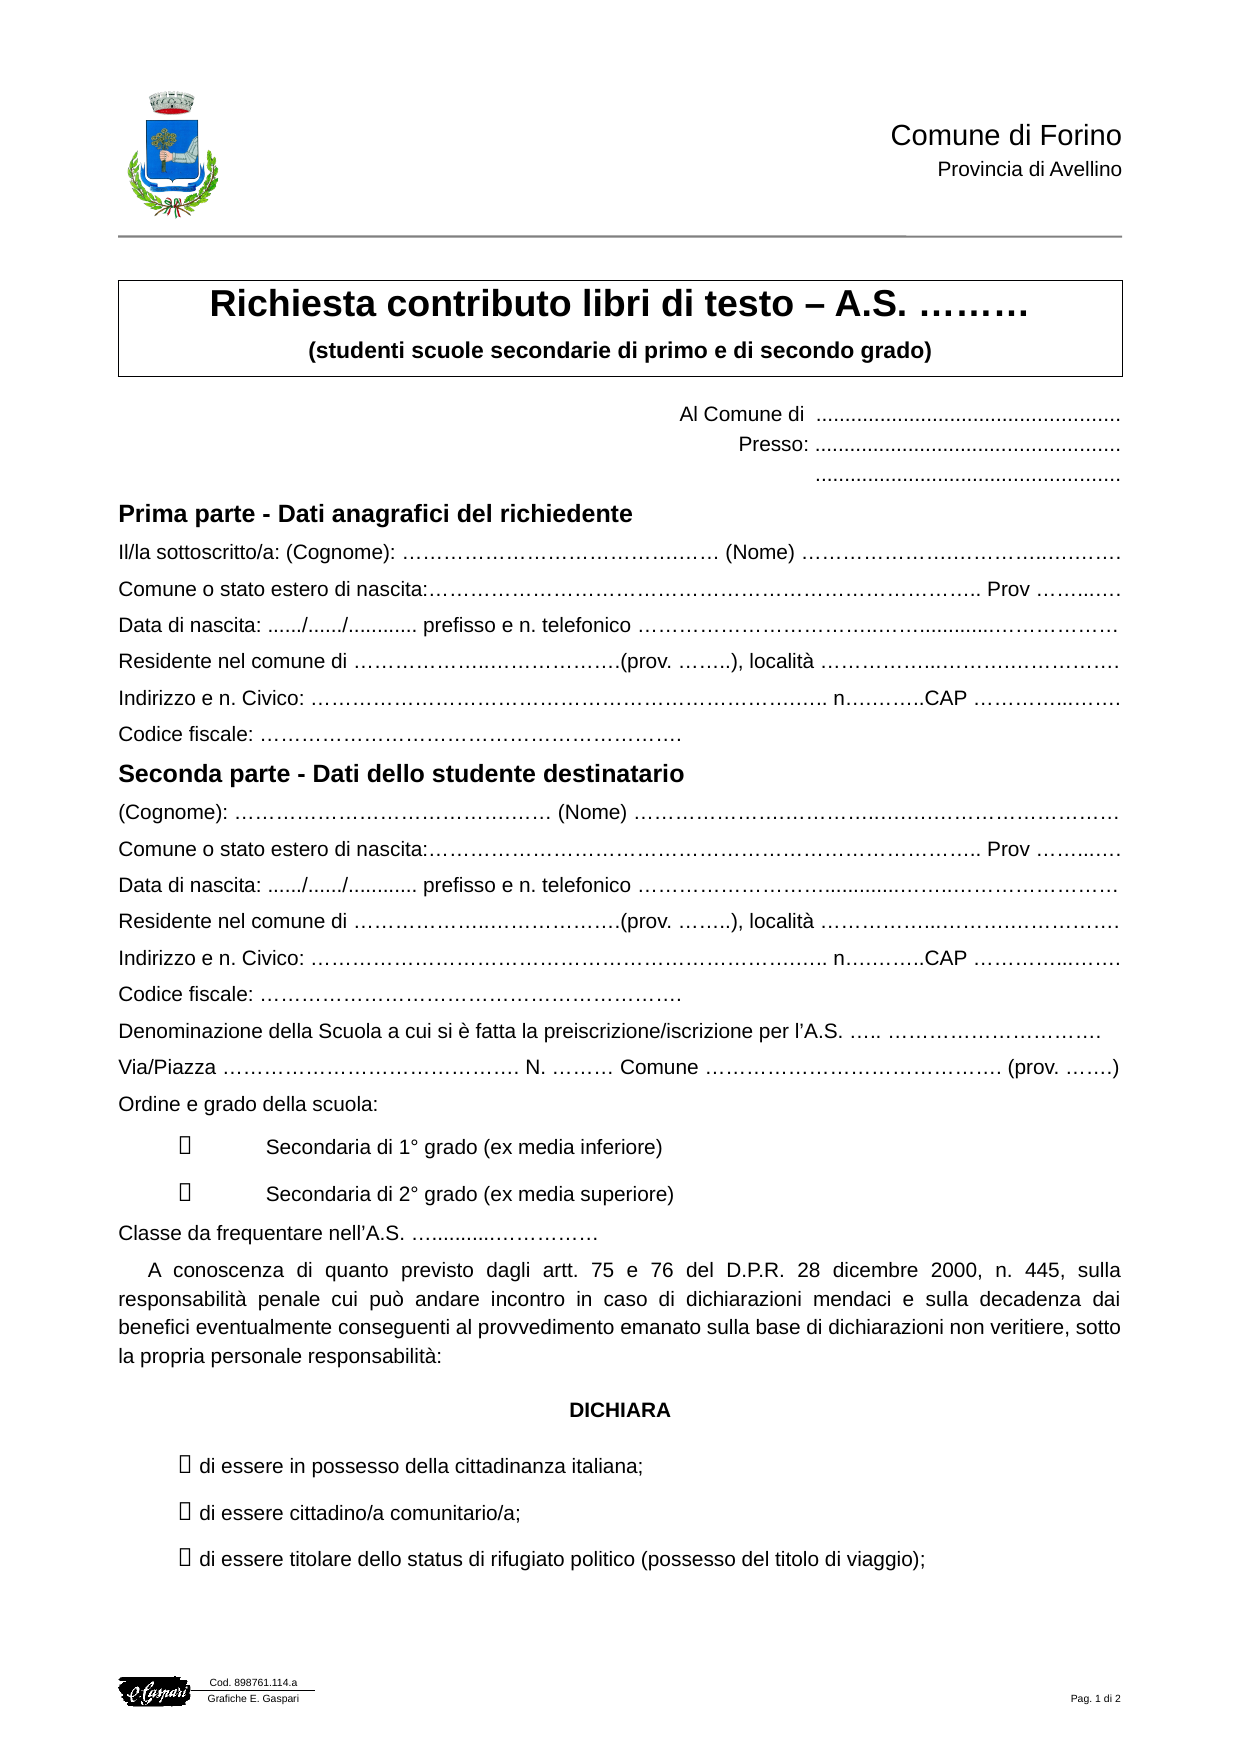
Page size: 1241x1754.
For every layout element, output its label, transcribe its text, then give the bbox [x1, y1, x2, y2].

text A conoscenza di quanto previsto dagli artt. 75 e 76 del D.P.R. 28 dicembre 2000, n. 445, sulla responsabilità penale cui può andare incontro in caso di dichiarazioni mendaci e sulla decadenza dai benefici eventualmente conseguenti al provvedimento emanato sulla base di dichiarazioni non veritiere, sotto la propria personale responsabilità: [118, 1258, 1122, 1368]
text Codice fiscale: ……………………………………………………. [118, 982, 1122, 1006]
text  Secondaria di 1° grado (ex media inferiore) [177, 1128, 1122, 1162]
text Provincia di Avellino [224, 157, 1122, 181]
text Presso: [738, 432, 1122, 456]
text Prima parte - Dati anagrafici del richiedente [118, 499, 1122, 527]
text Codice fiscale: ……………………………………………………. [118, 722, 1122, 746]
text Indirizzo e n. Civico: …………………………………………………………….….. n….……..CAP …………...……. [118, 946, 1122, 970]
text Seconda parte - Dati dello studente destinatario [118, 759, 1122, 787]
text Al Comune di [679, 402, 1122, 426]
text Classe da frequentare nell’A.S. …...........…………… [118, 1221, 1122, 1245]
picture [117, 1675, 191, 1707]
text Denominazione della Scuola a cui si è fatta la preiscrizione/iscrizione per l’A.S. ….. …………………………. [118, 1019, 1122, 1043]
picture [122, 87, 224, 219]
text Il/la sottoscritto/a: (Cognome): ………………………………….…… (Nome) ………………….…………..….……. [118, 540, 1122, 564]
text Residente nel comune di ………………..……………….(prov. ……..), località ……………...……….……………. [118, 909, 1122, 933]
text  di essere cittadino/a comunitario/a; [177, 1493, 1122, 1527]
text Comune di Forino [224, 118, 1122, 152]
text Data di nascita: ....../....../............ prefisso e n. telefonico ……………………………..…….............……………… [118, 613, 1122, 637]
text Comune o stato estero di nascita:…………………………………………………………………….. Prov ……...…. [118, 576, 1122, 600]
text Indirizzo e n. Civico: …………………………………………………………….….. n….……..CAP …………...……. [118, 686, 1122, 710]
text  Secondaria di 2° grado (ex media superiore) [177, 1174, 1122, 1209]
text Data di nascita: ....../....../............ prefisso e n. telefonico ……………………….............……..…………………… [118, 873, 1122, 897]
text  di essere titolare dello status di rifugiato politico (possesso del titolo di viaggio); [177, 1540, 1122, 1574]
text DICHIARA [118, 1398, 1122, 1422]
text (Cognome): ………………………………….…… (Nome) ………………….…………..….….……………………… [118, 800, 1122, 824]
table_header Richiesta contributo libri di testo – A.S. ……… (studenti scuole secondarie di primo e di secondo grado) [119, 281, 1122, 376]
text Via/Piazza ……………………………………. N. ……… Comune ……………………………………. (prov. …….) [118, 1055, 1122, 1079]
text Residente nel comune di ………………..……………….(prov. ……..), località ……………...……….……………. [118, 649, 1122, 673]
text Ordine e grado della scuola: [118, 1092, 1122, 1116]
text  di essere in possesso della cittadinanza italiana; [177, 1447, 1122, 1481]
text Comune o stato estero di nascita:…………………………………………………………………….. Prov ……...…. [118, 836, 1122, 860]
